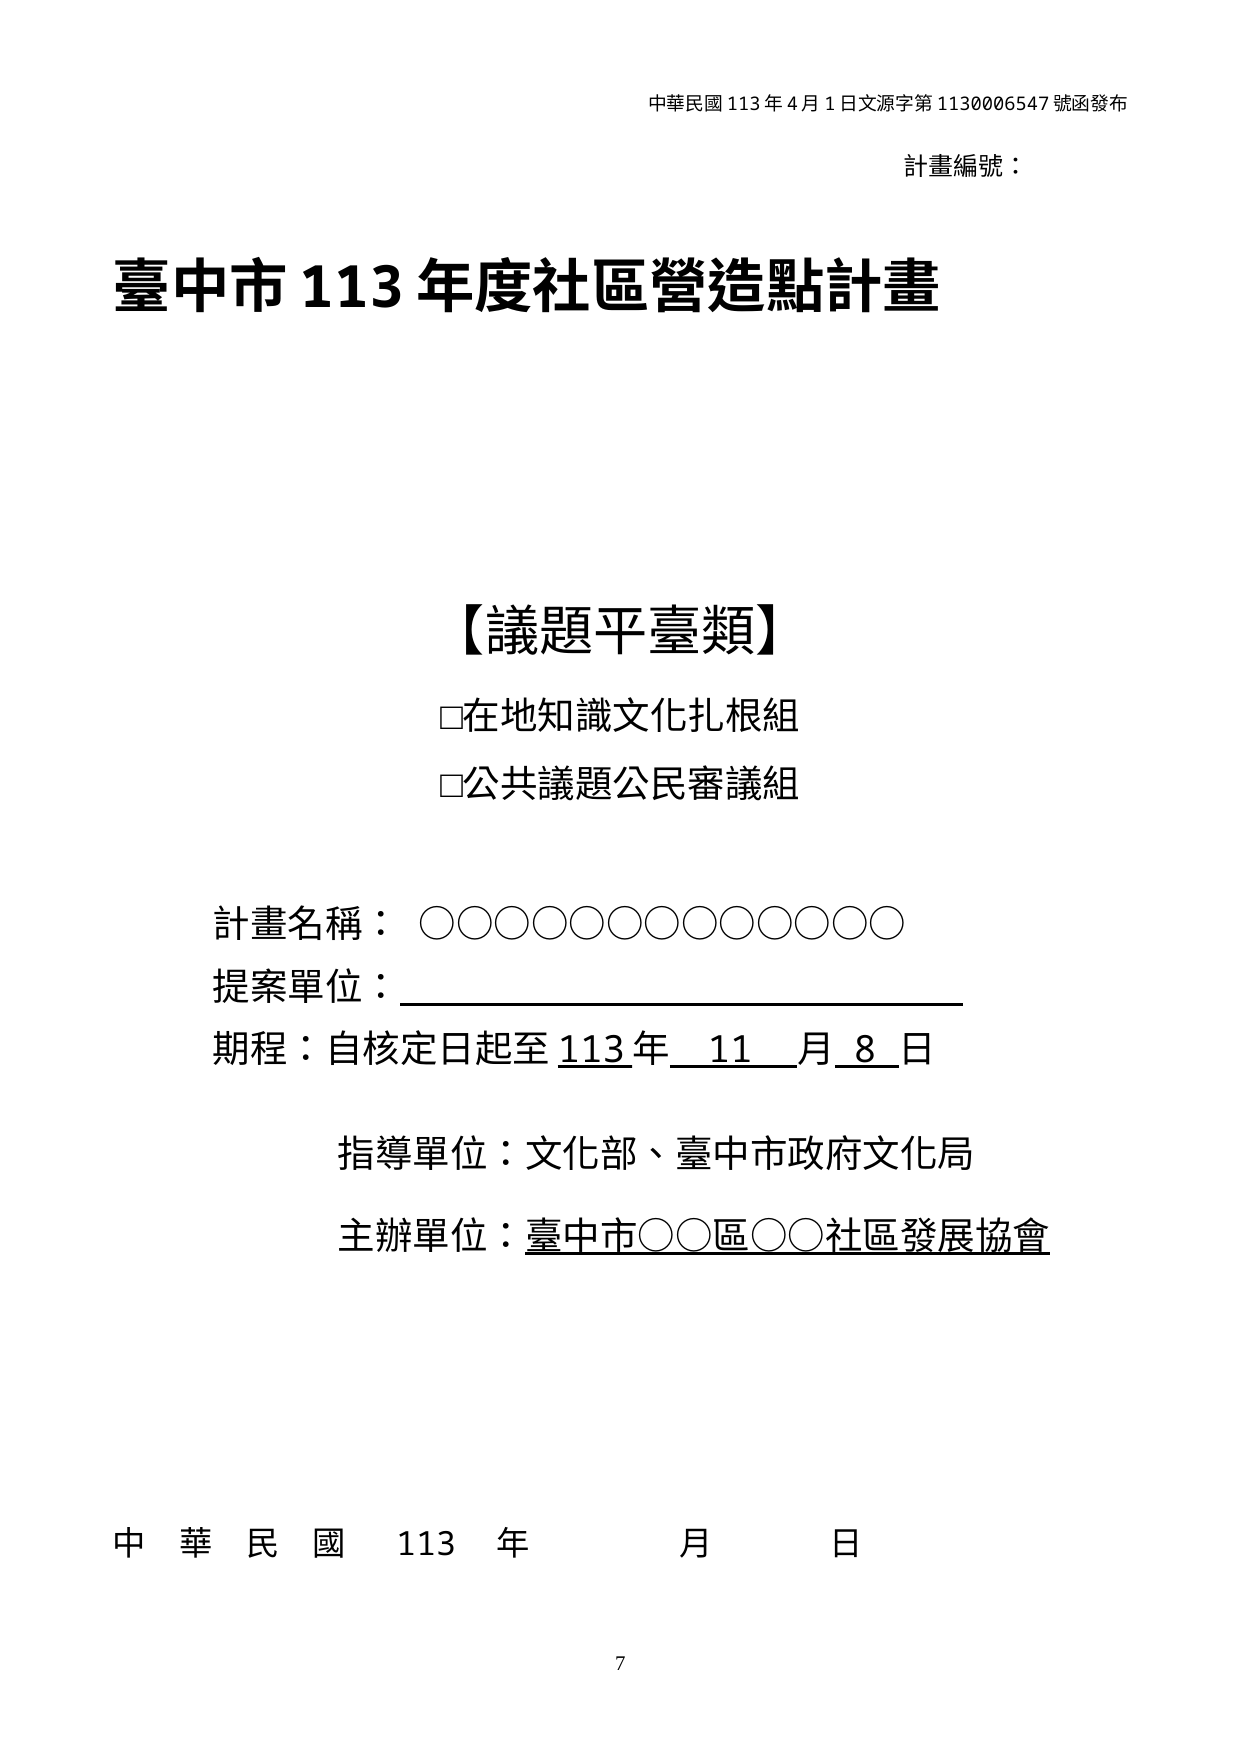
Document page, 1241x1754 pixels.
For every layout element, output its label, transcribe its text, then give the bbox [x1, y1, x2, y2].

text 【議題平臺類】 [112, 588, 1128, 666]
text 臺中市113年度社區營造點計畫 [112, 239, 1128, 324]
text 計畫編號： [112, 146, 1028, 183]
text 提案單位： [212, 948, 1128, 1011]
text 中 華 民 國 113 年 月 日 [112, 1517, 1128, 1566]
text 計畫名稱： ○○○○○○○○○○○○○ [212, 886, 1128, 948]
text □公共議題公民審議組 [112, 754, 1128, 808]
text 主辦單位：臺中市○○區○○社區發展協會 [112, 1206, 1128, 1260]
text 指導單位：文化部、臺中市政府文化局 [112, 1124, 1128, 1179]
text 期程：自核定日起至113年 11 月 8 日 [212, 1011, 1128, 1073]
text □在地知識文化扎根組 [112, 686, 1128, 740]
